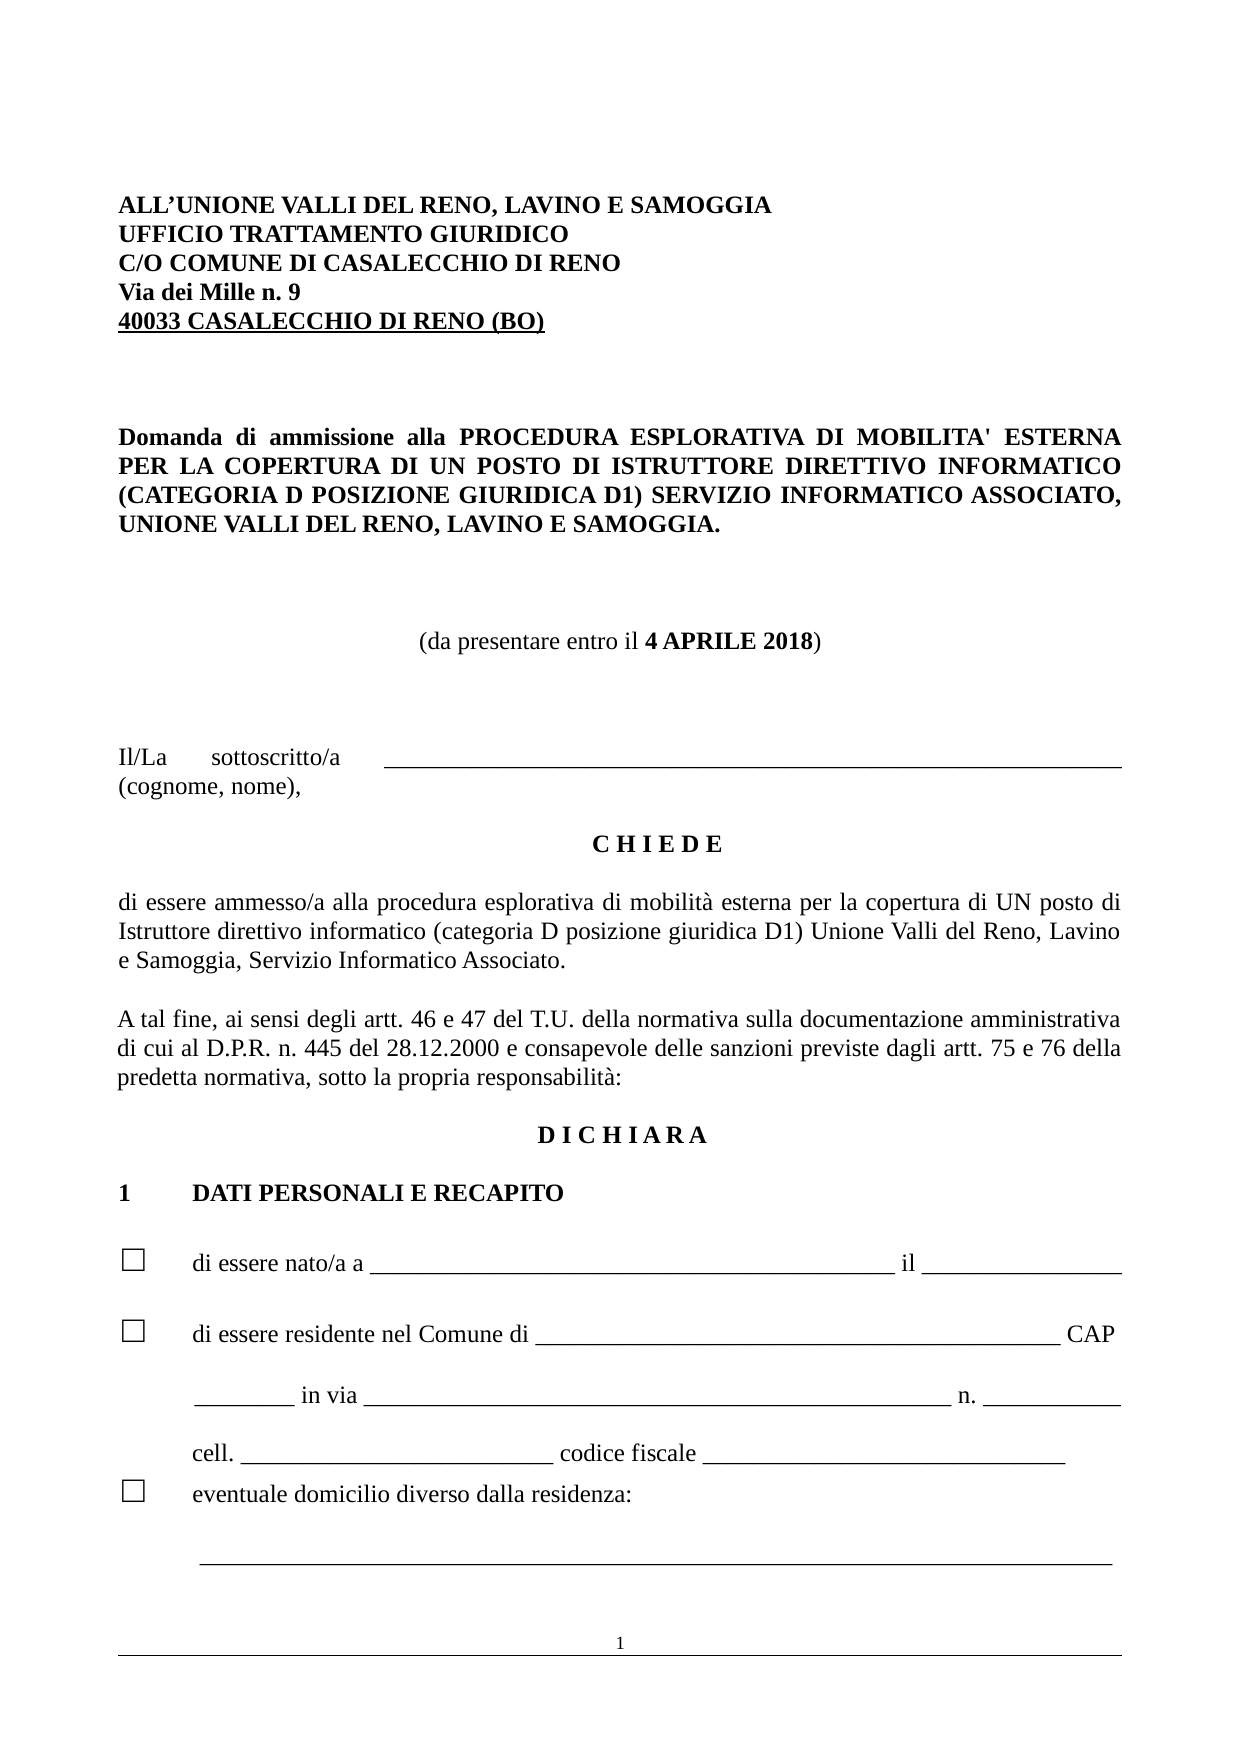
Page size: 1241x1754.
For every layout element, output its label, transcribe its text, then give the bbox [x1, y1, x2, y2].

text (da presentare entro il 4 APRILE 2018) [118, 626, 1122, 655]
table_header [111, 134, 620, 161]
text _________________________________________________________________________ [193, 1539, 1122, 1568]
text Il/La sottoscritto/a ___________________________________________________________ (cognome, nome), [118, 742, 1122, 800]
text □ di essere nato/a a __________________________________________ il ________________ [122, 1236, 1122, 1279]
text D I C H I A R A [122, 1120, 1122, 1149]
text di essere ammesso/a alla procedura esplorativa di mobilità esterna per la copertura di UN posto di Istruttore direttivo informatico (categoria D posizione giuridica D1) Unione Valli del Reno, Lavino e Samoggia, Servizio Informatico Associato. [118, 887, 1122, 974]
text 40033 CASALECCHIO DI RENO (BO) [118, 306, 1122, 335]
text A tal fine, ai sensi degli artt. 46 e 47 del T.U. della normativa sulla documentazione amministrativa di cui al D.P.R. n. 445 del 28.12.2000 e consapevole delle sanzioni previste dagli artt. 75 e 76 della predetta normativa, sotto la propria responsabilità: [117, 1003, 1122, 1091]
text ________ in via _______________________________________________ n. ___________ [194, 1380, 1122, 1409]
text C/O COMUNE DI CASALECCHIO DI RENO [118, 248, 1122, 277]
text C H I E D E [122, 829, 1122, 858]
text □ di essere residente nel Comune di __________________________________________ CAP [122, 1308, 1122, 1351]
table_header [620, 134, 1129, 161]
text Via dei Mille n. 9 [118, 277, 1122, 306]
text 1 DATI PERSONALI E RECAPITO [118, 1178, 1122, 1207]
text UFFICIO TRATTAMENTO GIURIDICO [118, 219, 1122, 248]
text cell. _________________________ codice fiscale _____________________________ [192, 1438, 1122, 1467]
text ALL’UNIONE VALLI DEL RENO, LAVINO E SAMOGGIA [118, 190, 1122, 219]
text Domanda di ammissione alla PROCEDURA ESPLORATIVA DI MOBILITA' ESTERNA PER LA COPERTURA DI UN POSTO DI ISTRUTTORE DIRETTIVO INFORMATICO (CATEGORIA D POSIZIONE GIURIDICA D1) SERVIZIO INFORMATICO ASSOCIATO, UNIONE VALLI DEL RENO, LAVINO E SAMOGGIA. [118, 422, 1122, 538]
text □ eventuale domicilio diverso dalla residenza: [122, 1467, 1122, 1510]
